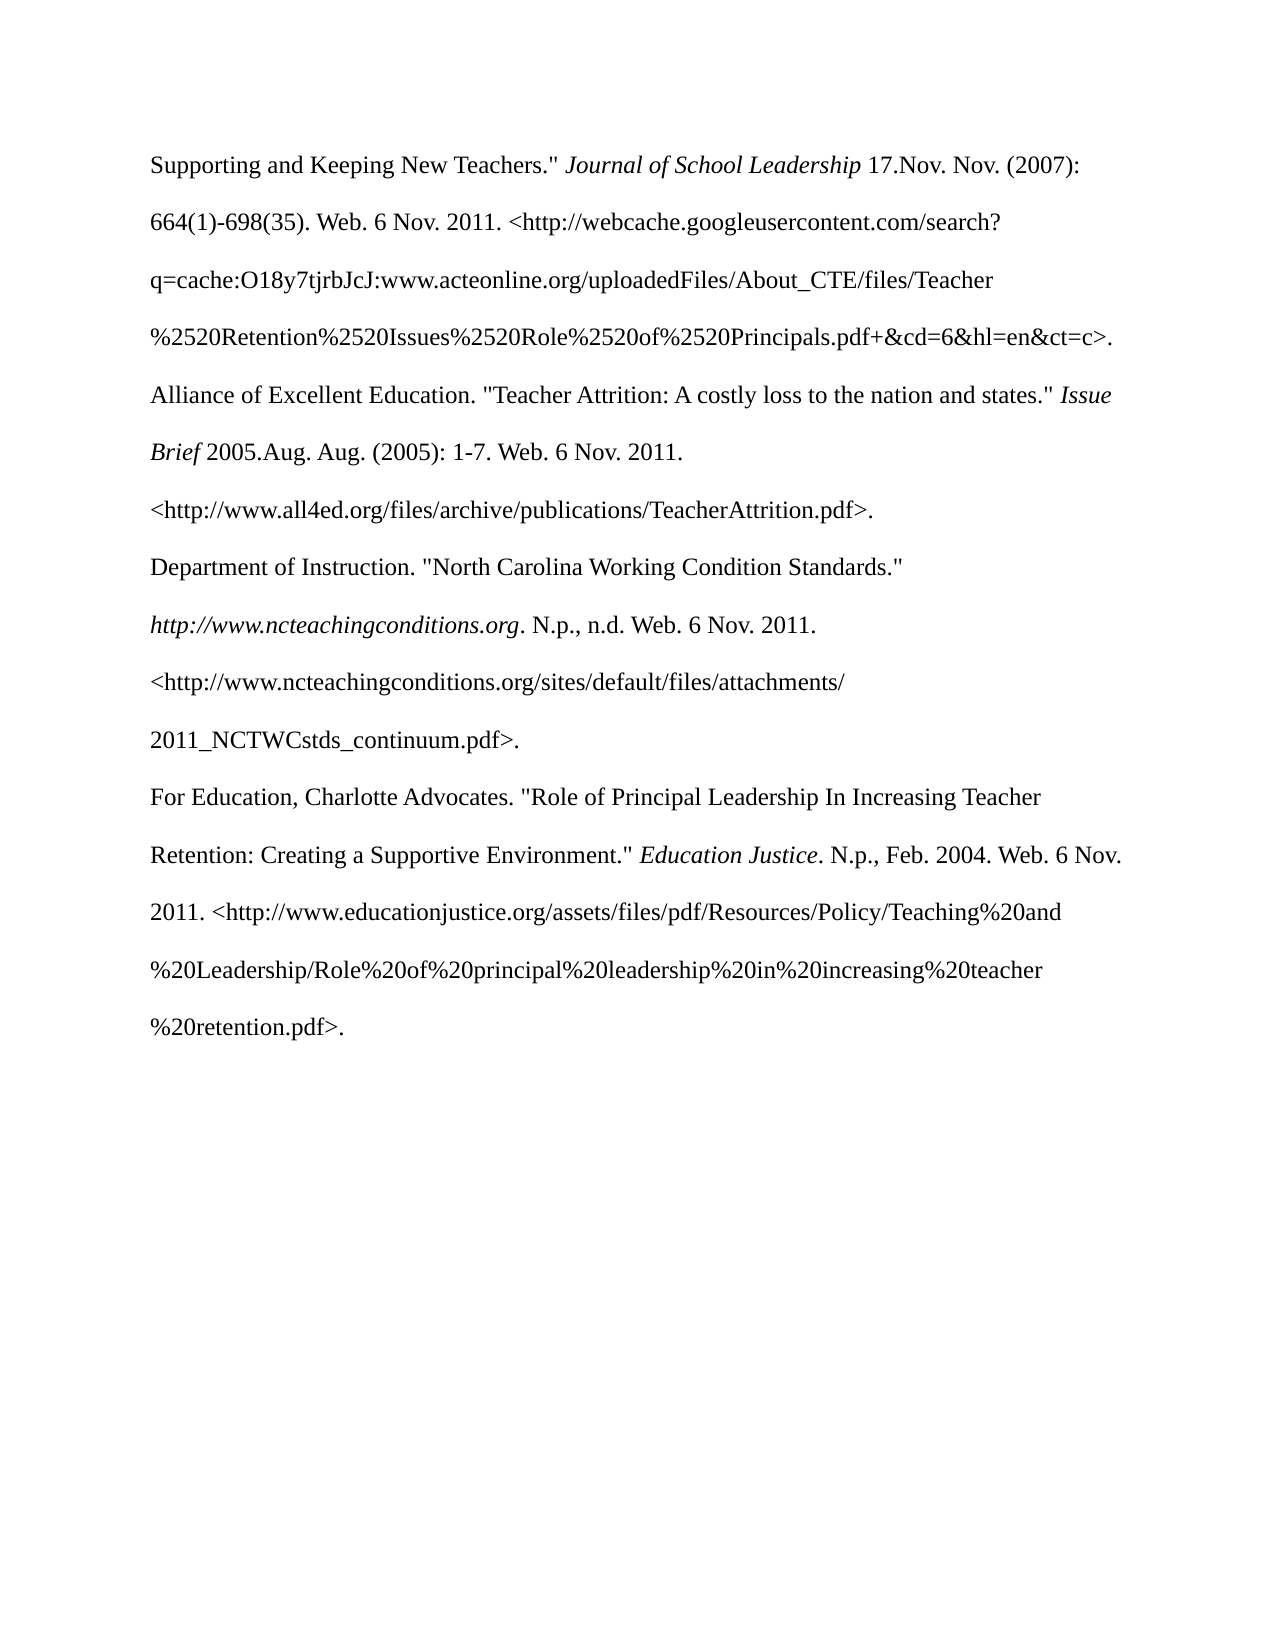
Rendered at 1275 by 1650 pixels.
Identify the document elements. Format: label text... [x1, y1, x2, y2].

text For Education, Charlotte Advocates. "Role of Principal Leadership In Increasing Teacher Retention: Creating a Supportive Environment." Education Justice. N.p., Feb. 2004. Web. 6 Nov. 2011. <http://www.educationjustice.org/assets/files/pdf/Resources/Policy/Teaching%20and%20Leadership/Role%20of%20principal%20leadership%20in%20increasing%20teacher%20retention.pdf>. [150, 782, 1125, 1041]
text Alliance of Excellent Education. "Teacher Attrition: A costly loss to the nation and states." Issue Brief 2005.Aug. Aug. (2005): 1-7. Web. 6 Nov. 2011. <http://www.all4ed.org/files/archive/publications/TeacherAttrition.pdf>. [150, 380, 1125, 524]
text Supporting and Keeping New Teachers." Journal of School Leadership 17.Nov. Nov. (2007): 664(1)-698(35). Web. 6 Nov. 2011. <http://webcache.googleusercontent.com/search?q=cache:O18y7tjrbJcJ:www.acteonline.org/uploadedFiles/About_CTE/files/Teacher%2520Retention%2520Issues%2520Role%2520of%2520Principals.pdf+&cd=6&hl=en&ct=c>. [150, 150, 1125, 351]
text Department of Instruction. "North Carolina Working Condition Standards." http://www.ncteachingconditions.org. N.p., n.d. Web. 6 Nov. 2011. <http://www.ncteachingconditions.org/sites/default/files/attachments/2011_NCTWCstds_continuum.pdf>. [150, 552, 1125, 754]
